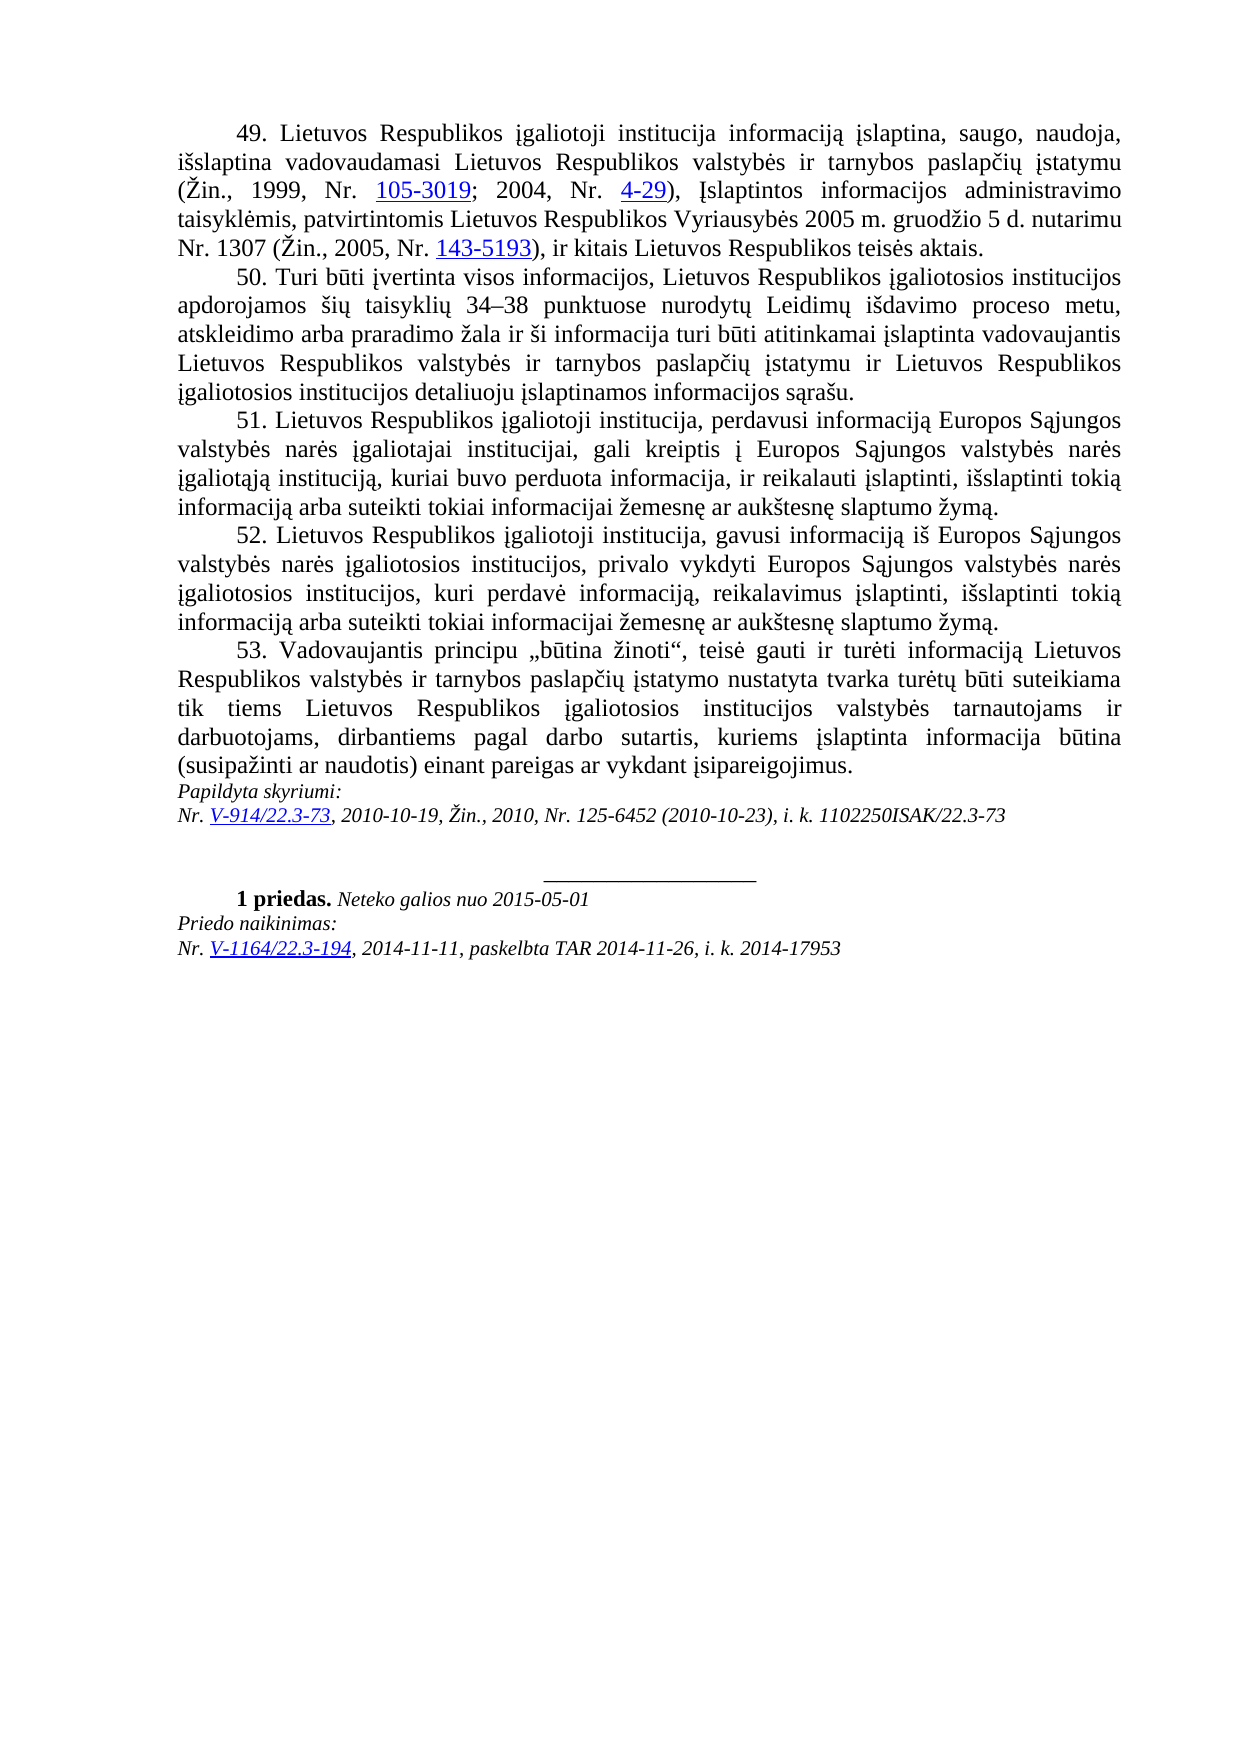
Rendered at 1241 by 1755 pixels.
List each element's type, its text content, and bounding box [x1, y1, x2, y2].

text 52. Lietuvos Respublikos įgaliotoji institucija, gavusi informaciją iš Europos Sąjungos valstybės narės įgaliotosios institucijos, privalo vykdyti Europos Sąjungos valstybės narės įgaliotosios institucijos, kuri perdavė informaciją, reikalavimus įslaptinti, išslaptinti tokią informaciją arba suteikti tokiai informacijai žemesnę ar aukštesnę slaptumo žymą. [177, 521, 1122, 636]
text Nr. V-1164/22.3-194, 2014-11-11, paskelbta TAR 2014-11-26, i. k. 2014-17953 [177, 935, 1122, 959]
text 49. Lietuvos Respublikos įgaliotoji institucija informaciją įslaptina, saugo, naudoja, išslaptina vadovaudamasi Lietuvos Respublikos valstybės ir tarnybos paslapčių įstatymu (Žin., 1999, Nr. 105-3019; 2004, Nr. 4-29), Įslaptintos informacijos administravimo taisyklėmis, patvirtintomis Lietuvos Respublikos Vyriausybės 2005 m. gruodžio 5 d. nutarimu Nr. 1307 (Žin., 2005, Nr. 143-5193), ir kitais Lietuvos Respublikos teisės aktais. [177, 118, 1122, 262]
text 50. Turi būti įvertinta visos informacijos, Lietuvos Respublikos įgaliotosios institucijos apdorojamos šių taisyklių 34–38 punktuose nurodytų Leidimų išdavimo proceso metu, atskleidimo arba praradimo žala ir ši informacija turi būti atitinkamai įslaptinta vadovaujantis Lietuvos Respublikos valstybės ir tarnybos paslapčių įstatymu ir Lietuvos Respublikos įgaliotosios institucijos detaliuoju įslaptinamos informacijos sąrašu. [177, 262, 1122, 406]
text 1 priedas. Neteko galios nuo 2015-05-01 [177, 885, 1122, 911]
text 53. Vadovaujantis principu „būtina žinoti“, teisė gauti ir turėti informaciją Lietuvos Respublikos valstybės ir tarnybos paslapčių įstatymo nustatyta tvarka turėtų būti suteikiama tik tiems Lietuvos Respublikos įgaliotosios institucijos valstybės tarnautojams ir darbuotojams, dirbantiems pagal darbo sutartis, kuriems įslaptinta informacija būtina (susipažinti ar naudotis) einant pareigas ar vykdant įsipareigojimus. [177, 636, 1122, 779]
text Papildyta skyriumi: [177, 779, 1122, 803]
text 51. Lietuvos Respublikos įgaliotoji institucija, perdavusi informaciją Europos Sąjungos valstybės narės įgaliotajai institucijai, gali kreiptis į Europos Sąjungos valstybės narės įgaliotąją instituciją, kuriai buvo perduota informacija, ir reikalauti įslaptinti, išslaptinti tokią informaciją arba suteikti tokiai informacijai žemesnę ar aukštesnę slaptumo žymą. [177, 406, 1122, 521]
text Nr. V-914/22.3-73, 2010-10-19, Žin., 2010, Nr. 125-6452 (2010-10-23), i. k. 1102250ISAK/22.3-73 [177, 803, 1122, 827]
text Priedo naikinimas: [177, 911, 1122, 935]
text _________________ [177, 856, 1122, 885]
